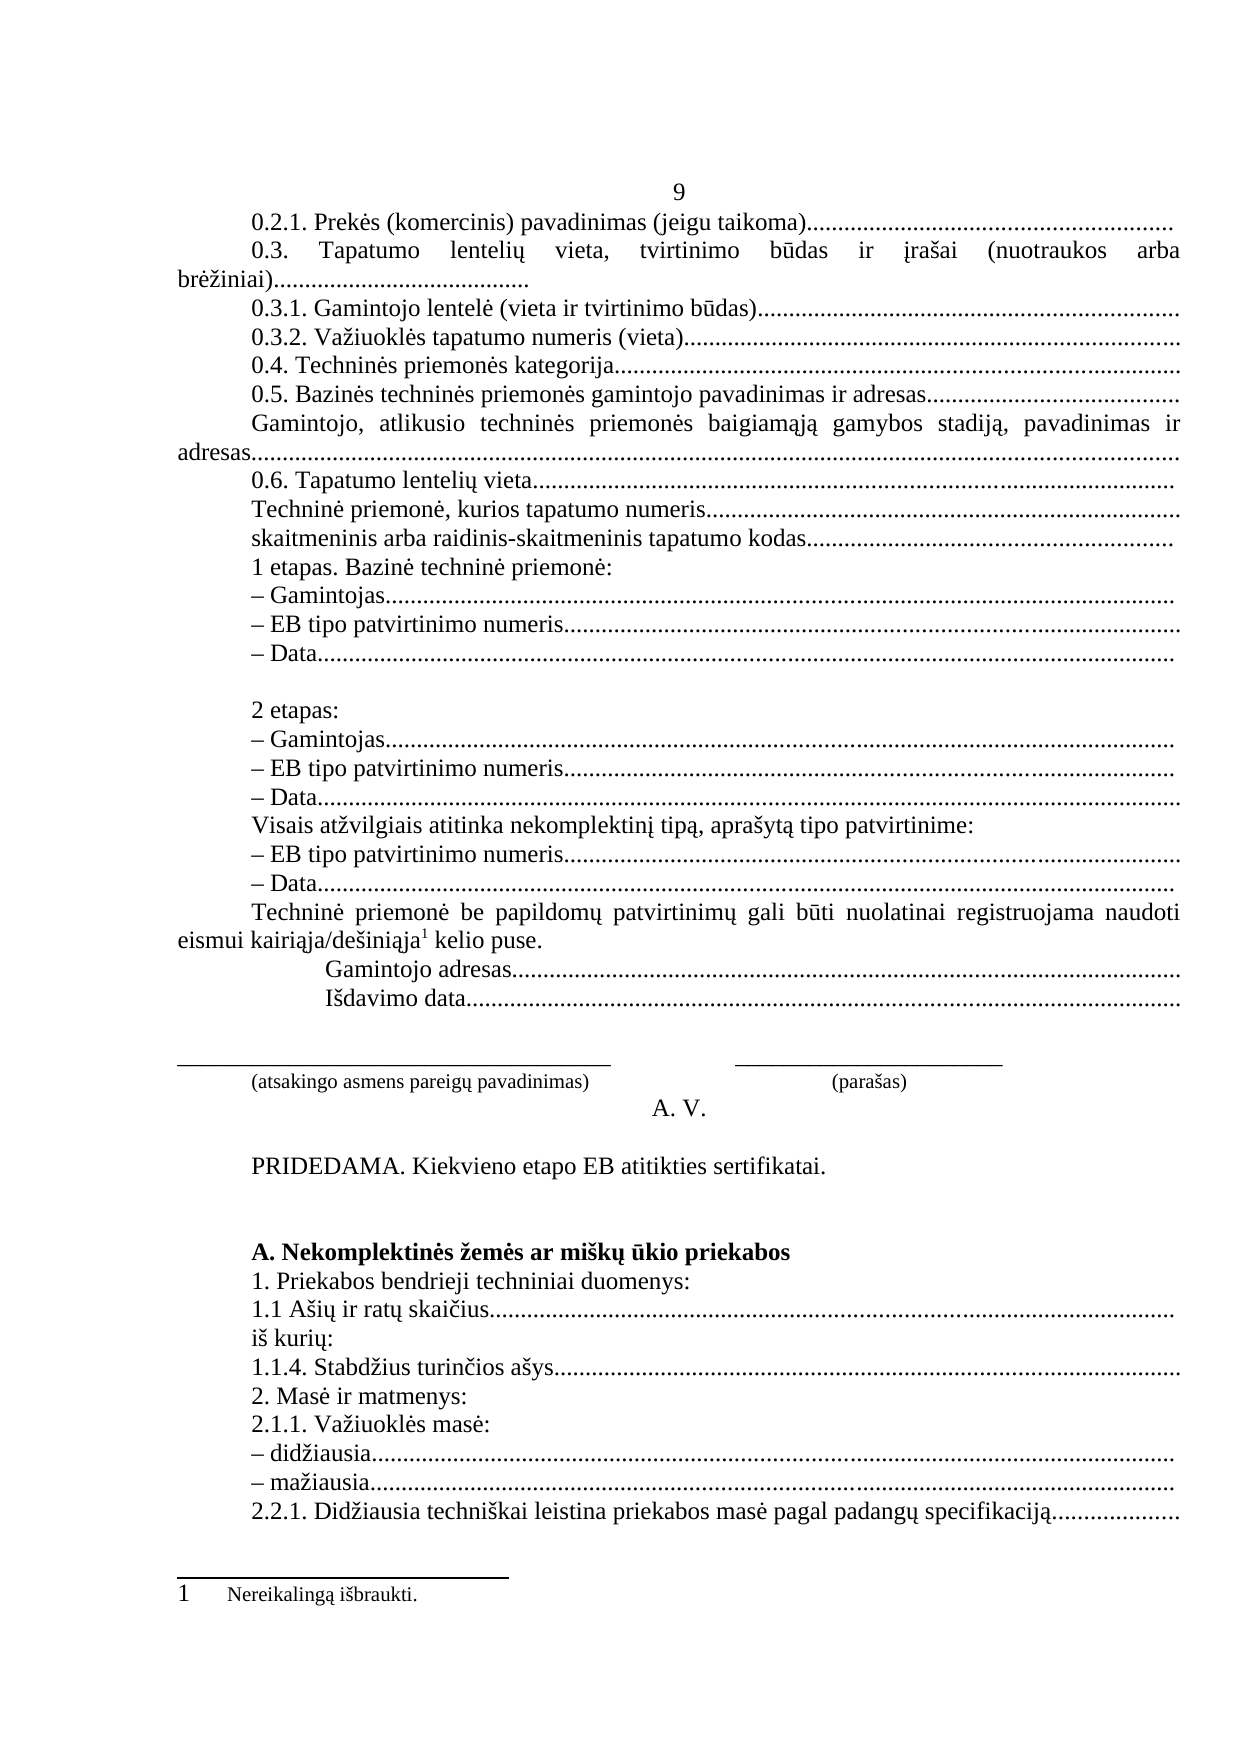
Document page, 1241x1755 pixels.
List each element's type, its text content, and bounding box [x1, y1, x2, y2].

text 2 etapas: [177, 695, 1181, 724]
text 0.3.2. Važiuoklės tapatumo numeris (vieta) ... [177, 322, 1181, 350]
text Techninė priemonė be papildomų patvirtinimų gali būti nuolatinai registruojama naudoti eismui kairiąja/dešiniąja kelio puse. [177, 897, 1181, 954]
text – Gamintojas ................................................... [177, 724, 1181, 753]
text A. V. [177, 1093, 1181, 1122]
text Gamintojo adresas ............................. [251, 954, 1181, 983]
text 1.1 Ašių ir ratų skaičius .................................. [177, 1294, 1181, 1323]
text – Data ............................................................. [177, 782, 1181, 810]
text 2.2.1. Didžiausia techniškai leistina priekabos masė pagal padangų specifikaciją [177, 1496, 1181, 1524]
text 0.3.1. Gamintojo lentelė (vieta ir tvirtinimo būdas) [177, 293, 1181, 322]
text 0.6. Tapatumo lentelių vieta ............................ [177, 465, 1181, 494]
text (atsakingo asmens pareigų pavadinimas) (parašas) [177, 1069, 1181, 1093]
text 0.5. Bazinės techninės priemonės gamintojo pavadinimas ir adresas [177, 379, 1181, 408]
text Techninė priemonė, kurios tapatumo numeris [177, 494, 1181, 523]
text 0.3. Tapatumo lentelių vieta, tvirtinimo būdas ir įrašai (nuotraukos arba brėžiniai)......................................... [177, 235, 1181, 293]
text Gamintojo, atlikusio techninės priemonės baigiamąją gamybos stadiją, pavadinimas ir adresas [177, 408, 1181, 465]
text 2. Masė ir matmenys: [177, 1381, 1181, 1409]
text – mažiausia ................................................... [177, 1467, 1181, 1496]
text 1.1.4. Stabdžius turinčios ašys ...................... [177, 1352, 1181, 1381]
text – Data .............................................................. [177, 868, 1181, 897]
text A. Nekomplektinės žemės ar miškų ūkio priekabos [177, 1237, 1181, 1266]
text 2.1.1. Važiuoklės masė: [177, 1409, 1181, 1438]
text 0.4. Techninės priemonės kategorija ............... [177, 350, 1181, 379]
text Išdavimo data ................................. [251, 983, 1181, 1012]
text – EB tipo patvirtinimo numeris ....................... [177, 839, 1181, 868]
text – EB tipo patvirtinimo numeris ........................ [177, 609, 1181, 638]
text – didžiausia .................................................... [177, 1438, 1181, 1467]
text skaitmeninis arba raidinis-skaitmeninis tapatumo kodas [177, 523, 1181, 552]
text 1. Priekabos bendrieji techniniai duomenys: [177, 1266, 1181, 1294]
text – Gamintojas ................................................... [177, 580, 1181, 609]
text iš kurių: [177, 1323, 1181, 1352]
text Nereikalingą išbraukti. [177, 1578, 1181, 1606]
text Visais atžvilgiais atitinka nekomplektinį tipą, aprašytą tipo patvirtinime: [177, 810, 1181, 839]
text 1 etapas. Bazinė techninė priemonė: [177, 552, 1181, 580]
text 0.2.1. Prekės (komercinis) pavadinimas (jeigu taikoma) [177, 207, 1181, 235]
text PRIDEDAMA. Kiekvieno etapo EB atitikties sertifikatai. [177, 1151, 1181, 1179]
text – EB tipo patvirtinimo numeris ....................... [177, 753, 1181, 782]
text – Data .............................................................. [177, 638, 1181, 667]
